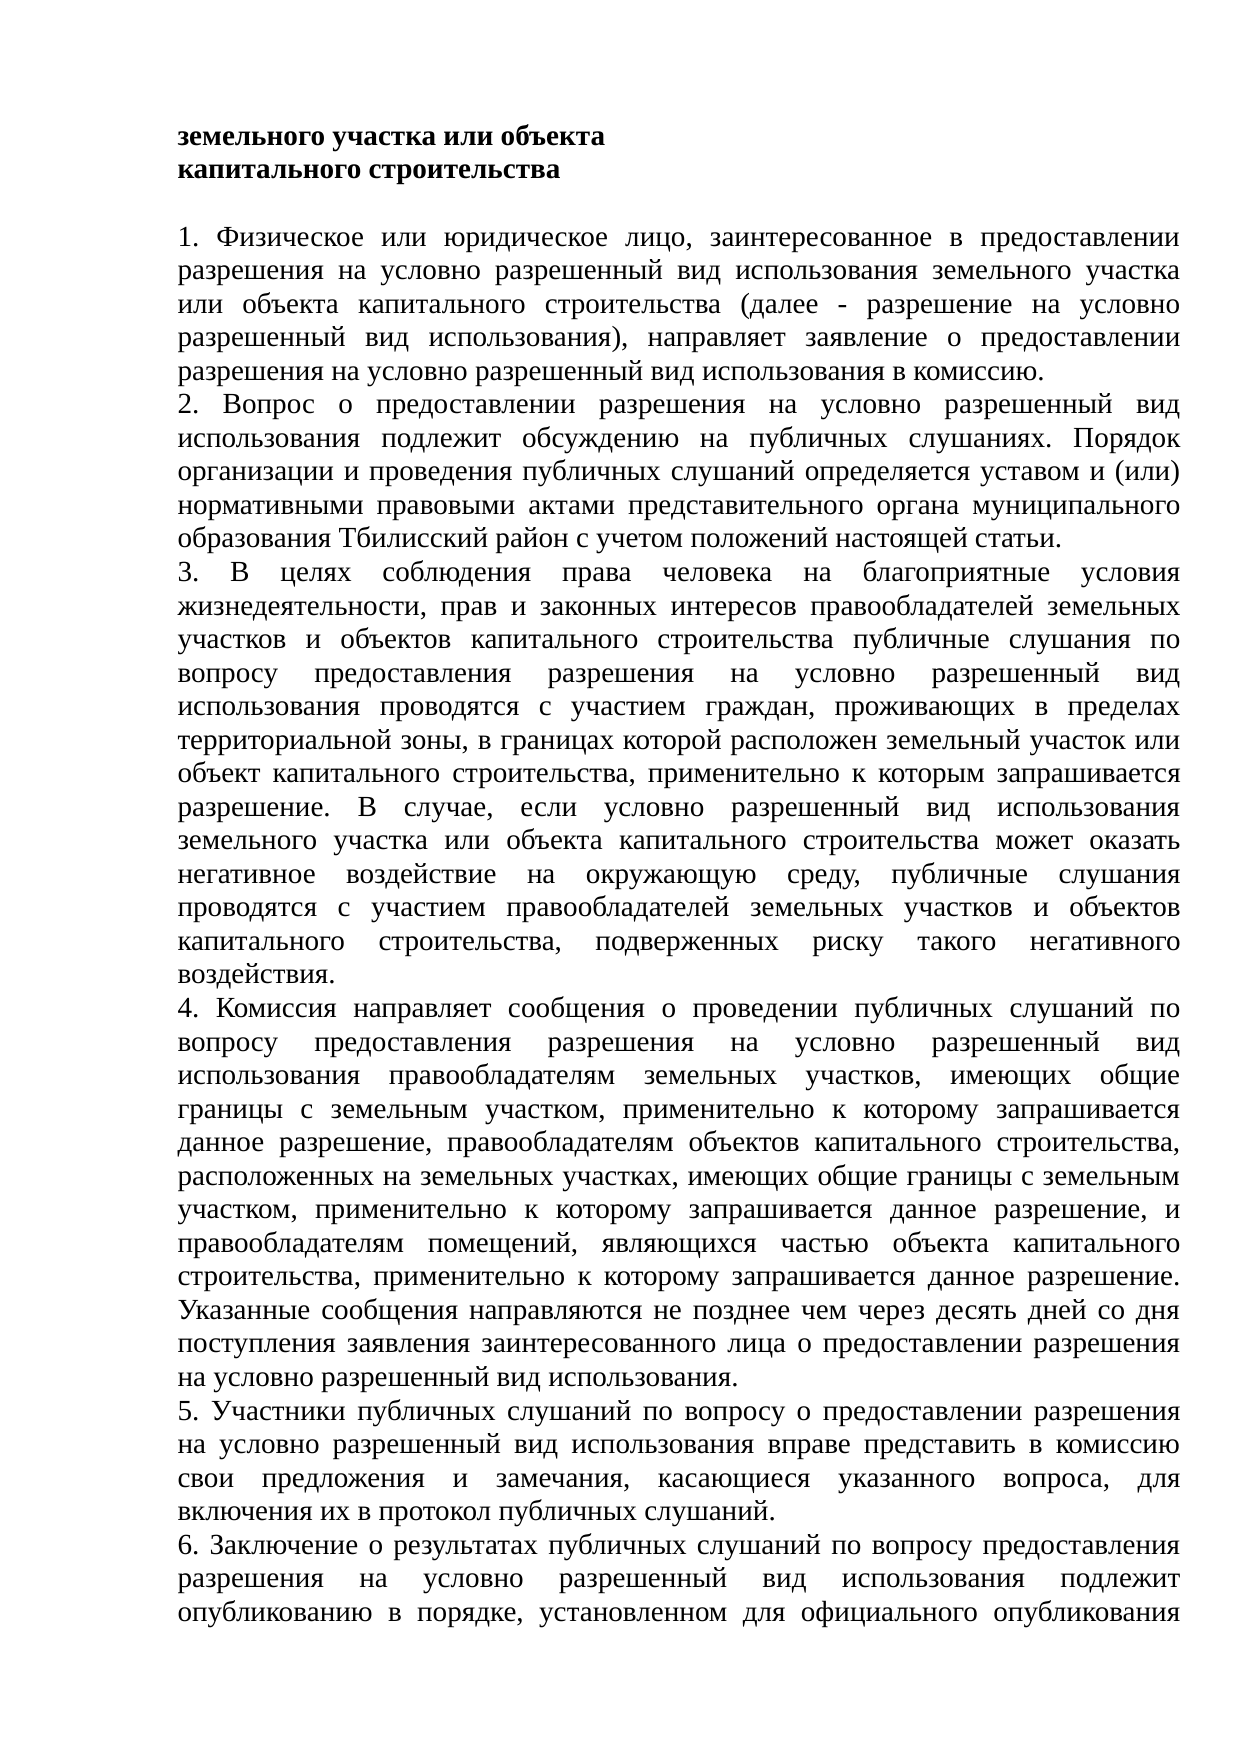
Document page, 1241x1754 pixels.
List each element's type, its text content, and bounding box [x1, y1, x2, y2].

text земельного участка или объекта [177, 118, 1181, 152]
text капитального строительства [177, 152, 1181, 185]
text 2. Вопрос о предоставлении разрешения на условно разрешенный вид использования подлежит обсуждению на публичных слушаниях. Порядок организации и проведения публичных слушаний определяется уставом и (или) нормативными правовыми актами представительного органа муниципального образования Тбилисский район с учетом положений настоящей статьи. [177, 386, 1181, 554]
text 1. Физическое или юридическое лицо, заинтересованное в предоставлении разрешения на условно разрешенный вид использования земельного участка или объекта капитального строительства (далее - разрешение на условно разрешенный вид использования), направляет заявление о предоставлении разрешения на условно разрешенный вид использования в комиссию. [177, 219, 1181, 386]
text 4. Комиссия направляет сообщения о проведении публичных слушаний по вопросу предоставления разрешения на условно разрешенный вид использования правообладателям земельных участков, имеющих общие границы с земельным участком, применительно к которому запрашивается данное разрешение, правообладателям объектов капитального строительства, расположенных на земельных участках, имеющих общие границы с земельным участком, применительно к которому запрашивается данное разрешение, и правообладателям помещений, являющихся частью объекта капитального строительства, применительно к которому запрашивается данное разрешение. Указанные сообщения направляются не позднее чем через десять дней со дня поступления заявления заинтересованного лица о предоставлении разрешения на условно разрешенный вид использования. [177, 990, 1181, 1393]
text 5. Участники публичных слушаний по вопросу о предоставлении разрешения на условно разрешенный вид использования вправе представить в комиссию свои предложения и замечания, касающиеся указанного вопроса, для включения их в протокол публичных слушаний. [177, 1393, 1181, 1527]
text 6. Заключение о результатах публичных слушаний по вопросу предоставления разрешения на условно разрешенный вид использования подлежит опубликованию в порядке, установленном для официального опубликования [177, 1527, 1181, 1627]
text 3. В целях соблюдения права человека на благоприятные условия жизнедеятельности, прав и законных интересов правообладателей земельных участков и объектов капитального строительства публичные слушания по вопросу предоставления разрешения на условно разрешенный вид использования проводятся с участием граждан, проживающих в пределах территориальной зоны, в границах которой расположен земельный участок или объект капитального строительства, применительно к которым запрашивается разрешение. В случае, если условно разрешенный вид использования земельного участка или объекта капитального строительства может оказать негативное воздействие на окружающую среду, публичные слушания проводятся с участием правообладателей земельных участков и объектов капитального строительства, подверженных риску такого негативного воздействия. [177, 554, 1181, 990]
